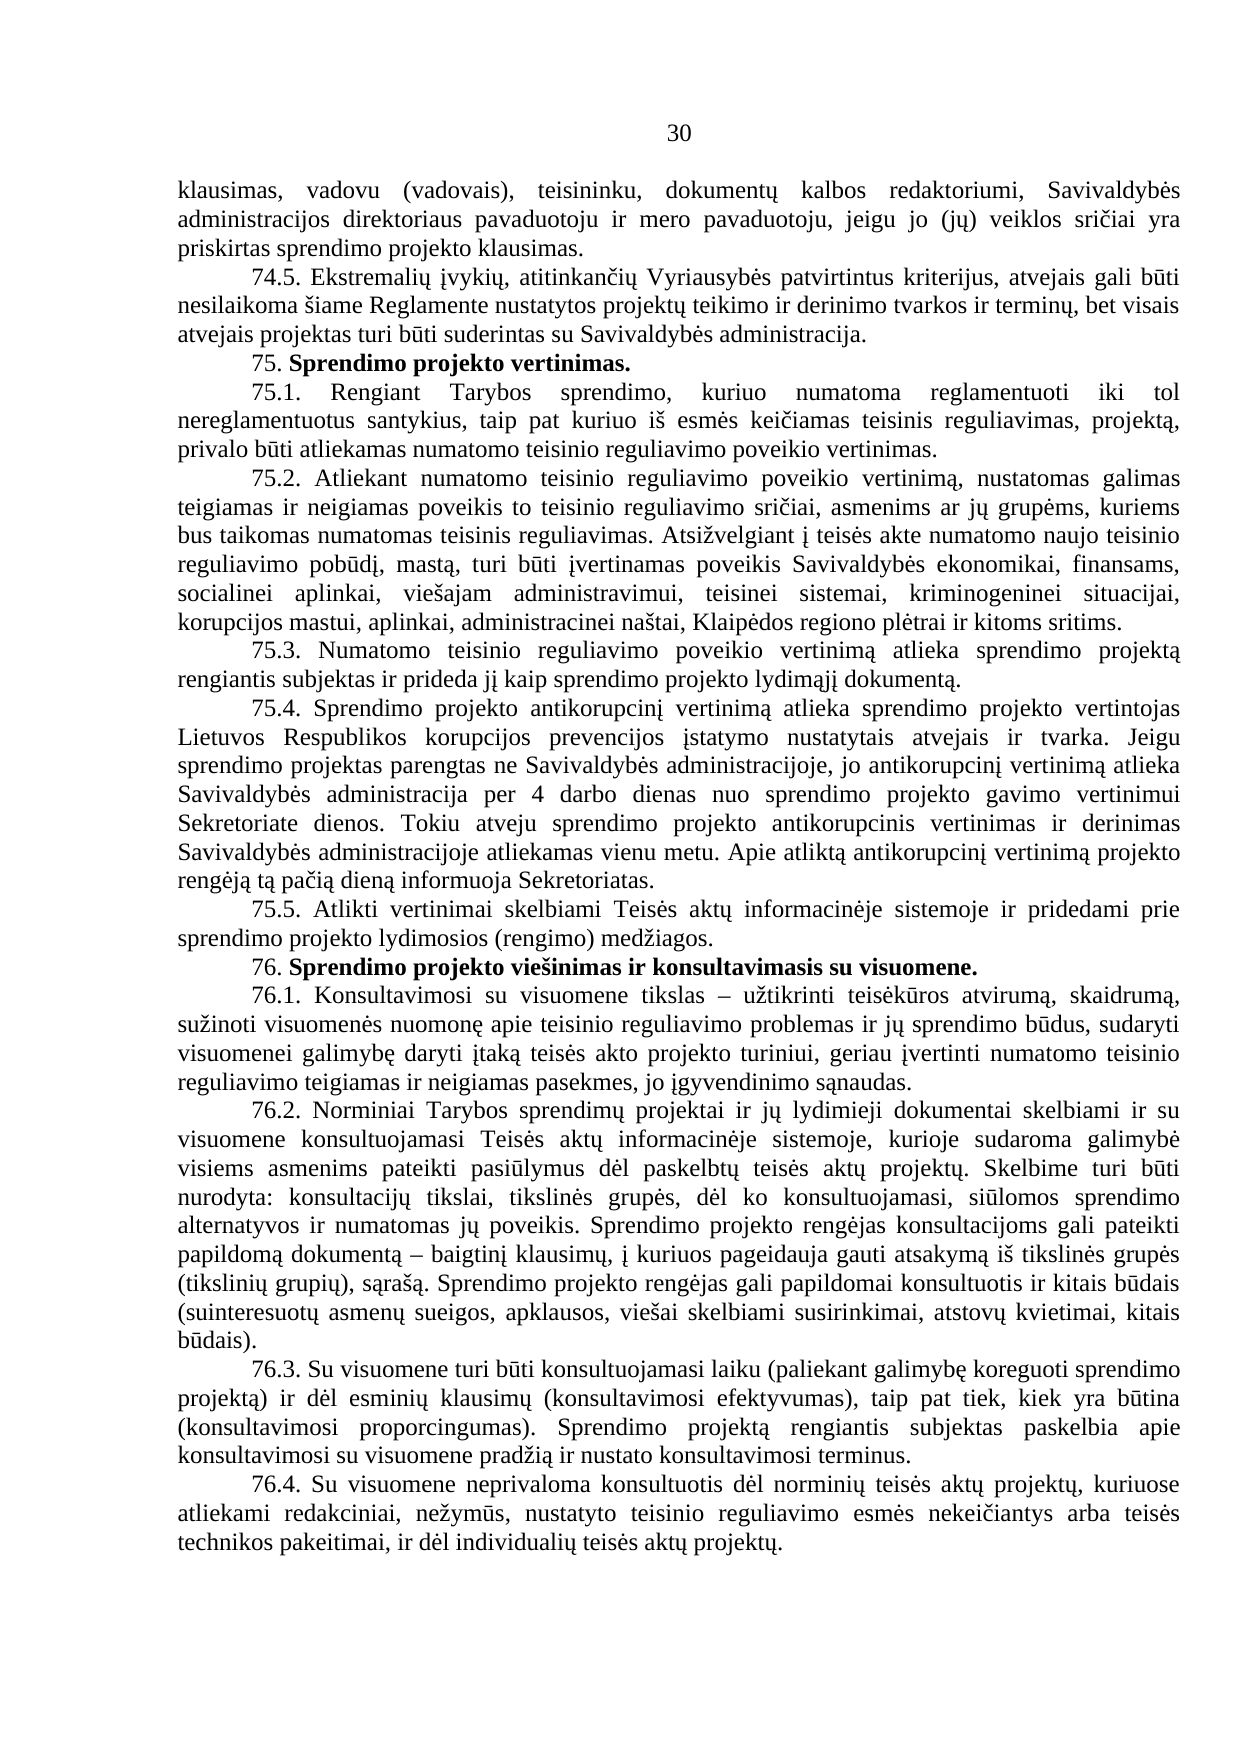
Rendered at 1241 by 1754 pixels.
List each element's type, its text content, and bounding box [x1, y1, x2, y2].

text 76.2. Norminiai Tarybos sprendimų projektai ir jų lydimieji dokumentai skelbiami ir su visuomene konsultuojamasi Teisės aktų informacinėje sistemoje, kurioje sudaroma galimybė visiems asmenims pateikti pasiūlymus dėl paskelbtų teisės aktų projektų. Skelbime turi būti nurodyta: konsultacijų tikslai, tikslinės grupės, dėl ko konsultuojamasi, siūlomos sprendimo alternatyvos ir numatomas jų poveikis. Sprendimo projekto rengėjas konsultacijoms gali pateikti papildomą dokumentą – baigtinį klausimų, į kuriuos pageidauja gauti atsakymą iš tikslinės grupės (tikslinių grupių), sąrašą. Sprendimo projekto rengėjas gali papildomai konsultuotis ir kitais būdais (suinteresuotų asmenų sueigos, apklausos, viešai skelbiami susirinkimai, atstovų kvietimai, kitais būdais). [177, 1096, 1181, 1354]
text klausimas, vadovu (vadovais), teisininku, dokumentų kalbos redaktoriumi, Savivaldybės administracijos direktoriaus pavaduotoju ir mero pavaduotoju, jeigu jo (jų) veiklos sričiai yra priskirtas sprendimo projekto klausimas. [177, 176, 1181, 262]
text 74.5. Ekstremalių įvykių, atitinkančių Vyriausybės patvirtintus kriterijus, atvejais gali būti nesilaikoma šiame Reglamente nustatytos projektų teikimo ir derinimo tvarkos ir terminų, bet visais atvejais projektas turi būti suderintas su Savivaldybės administracija. [177, 262, 1181, 348]
text 75.2. Atliekant numatomo teisinio reguliavimo poveikio vertinimą, nustatomas galimas teigiamas ir neigiamas poveikis to teisinio reguliavimo sričiai, asmenims ar jų grupėms, kuriems bus taikomas numatomas teisinis reguliavimas. Atsižvelgiant į teisės akte numatomo naujo teisinio reguliavimo pobūdį, mastą, turi būti įvertinamas poveikis Savivaldybės ekonomikai, finansams, socialinei aplinkai, viešajam administravimui, teisinei sistemai, kriminogeninei situacijai, korupcijos mastui, aplinkai, administracinei naštai, Klaipėdos regiono plėtrai ir kitoms sritims. [177, 463, 1181, 636]
text 76.4. Su visuomene neprivaloma konsultuotis dėl norminių teisės aktų projektų, kuriuose atliekami redakciniai, nežymūs, nustatyto teisinio reguliavimo esmės nekeičiantys arba teisės technikos pakeitimai, ir dėl individualių teisės aktų projektų. [177, 1469, 1181, 1556]
text 76. Sprendimo projekto viešinimas ir konsultavimasis su visuomene. [177, 952, 1181, 981]
text 75. Sprendimo projekto vertinimas. [177, 348, 1181, 377]
text 75.1. Rengiant Tarybos sprendimo, kuriuo numatoma reglamentuoti iki tol nereglamentuotus santykius, taip pat kuriuo iš esmės keičiamas teisinis reguliavimas, projektą, privalo būti atliekamas numatomo teisinio reguliavimo poveikio vertinimas. [177, 377, 1181, 463]
text 75.3. Numatomo teisinio reguliavimo poveikio vertinimą atlieka sprendimo projektą rengiantis subjektas ir prideda jį kaip sprendimo projekto lydimąjį dokumentą. [177, 636, 1181, 693]
text 76.3. Su visuomene turi būti konsultuojamasi laiku (paliekant galimybę koreguoti sprendimo projektą) ir dėl esminių klausimų (konsultavimosi efektyvumas), taip pat tiek, kiek yra būtina (konsultavimosi proporcingumas). Sprendimo projektą rengiantis subjektas paskelbia apie konsultavimosi su visuomene pradžią ir nustato konsultavimosi terminus. [177, 1354, 1181, 1469]
text 75.4. Sprendimo projekto antikorupcinį vertinimą atlieka sprendimo projekto vertintojas Lietuvos Respublikos korupcijos prevencijos įstatymo nustatytais atvejais ir tvarka. Jeigu sprendimo projektas parengtas ne Savivaldybės administracijoje, jo antikorupcinį vertinimą atlieka Savivaldybės administracija per 4 darbo dienas nuo sprendimo projekto gavimo vertinimui Sekretoriate dienos. Tokiu atveju sprendimo projekto antikorupcinis vertinimas ir derinimas Savivaldybės administracijoje atliekamas vienu metu. Apie atliktą antikorupcinį vertinimą projekto rengėją tą pačią dieną informuoja Sekretoriatas. [177, 693, 1181, 894]
text 76.1. Konsultavimosi su visuomene tikslas – užtikrinti teisėkūros atvirumą, skaidrumą, sužinoti visuomenės nuomonę apie teisinio reguliavimo problemas ir jų sprendimo būdus, sudaryti visuomenei galimybę daryti įtaką teisės akto projekto turiniui, geriau įvertinti numatomo teisinio reguliavimo teigiamas ir neigiamas pasekmes, jo įgyvendinimo sąnaudas. [177, 981, 1181, 1096]
text 75.5. Atlikti vertinimai skelbiami Teisės aktų informacinėje sistemoje ir pridedami prie sprendimo projekto lydimosios (rengimo) medžiagos. [177, 894, 1181, 952]
